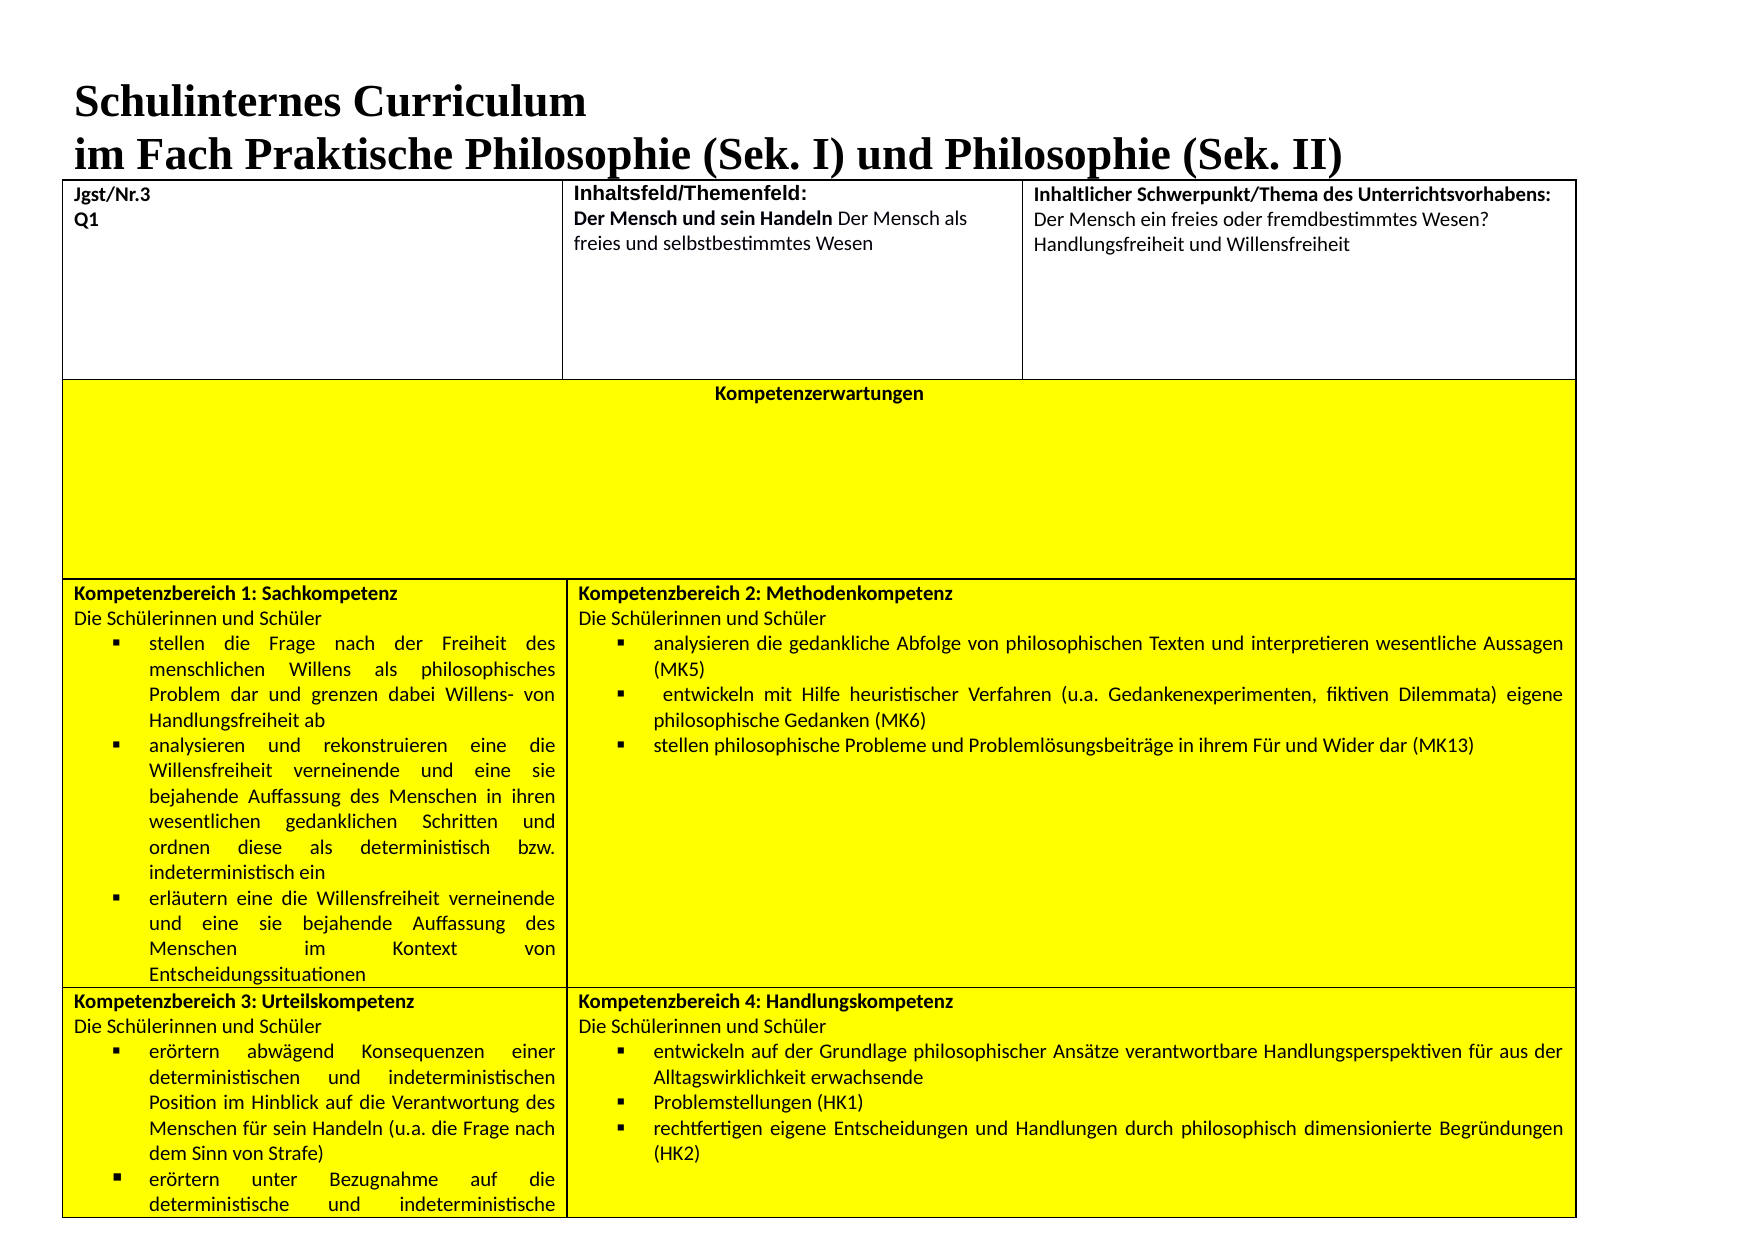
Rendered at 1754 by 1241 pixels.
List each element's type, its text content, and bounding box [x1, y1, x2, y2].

table_cell Kompetenzbereich 2: Methodenkompetenz Die Schülerinnen und Schüler analysieren die gedankliche Abfolge von philosophischen Texten und interpretieren wesentliche Aussagen (MK5) entwickeln mit Hilfe heuristischer Verfahren (u.a. Gedankenexperimenten, fiktiven Dilemmata) eigene philosophische Gedanken (MK6) stellen philosophische Probleme und Problemlösungsbeiträge in ihrem Für und Wider dar (MK13) [568, 580, 1575, 986]
table_cell Kompetenzbereich 4: Handlungskompetenz Die Schülerinnen und Schüler entwickeln auf der Grundlage philosophischer Ansätze verantwortbare Handlungsperspektiven für aus der Alltagswirklichkeit erwachsende Problemstellungen (HK1) rechtfertigen eigene Entscheidungen und Handlungen durch philosophisch dimensionierte Begründungen (HK2) [568, 988, 1575, 1217]
table_header Inhaltsfeld/Themenfeld: Der Mensch und sein Handeln Der Mensch als freies und selbstbestimmtes Wesen [563, 181, 1022, 379]
table_cell Kompetenzbereich 3: Urteilskompetenz Die Schülerinnen und Schüler erörtern abwägend Konsequenzen einer deterministischen und indeterministischen Position im Hinblick auf die Verantwortung des Menschen für sein Handeln (u.a. die Frage nach dem Sinn von Strafe) erörtern unter Bezugnahme auf die deterministische und indeterministische [63, 988, 566, 1217]
table_header Inhaltlicher Schwerpunkt/Thema des Unterrichtsvorhabens: Der Mensch ein freies oder fremdbestimmtes Wesen? Handlungsfreiheit und Willensfreiheit [1023, 181, 1575, 379]
table_cell Kompetenzbereich 1: Sachkompetenz Die Schülerinnen und Schüler stellen die Frage nach der Freiheit des menschlichen Willens als philosophisches Problem dar und grenzen dabei Willens- von Handlungsfreiheit ab analysieren und rekonstruieren eine die Willensfreiheit verneinende und eine sie bejahende Auffassung des Menschen in ihren wesentlichen gedanklichen Schritten und ordnen diese als deterministisch bzw. indeterministisch ein erläutern eine die Willensfreiheit verneinende und eine sie bejahende Auffassung des Menschen im Kontext von Entscheidungssituationen [63, 580, 566, 986]
table_header Jgst/Nr.3 Q1 [63, 181, 562, 379]
table_cell Kompetenzerwartungen [63, 380, 1575, 578]
